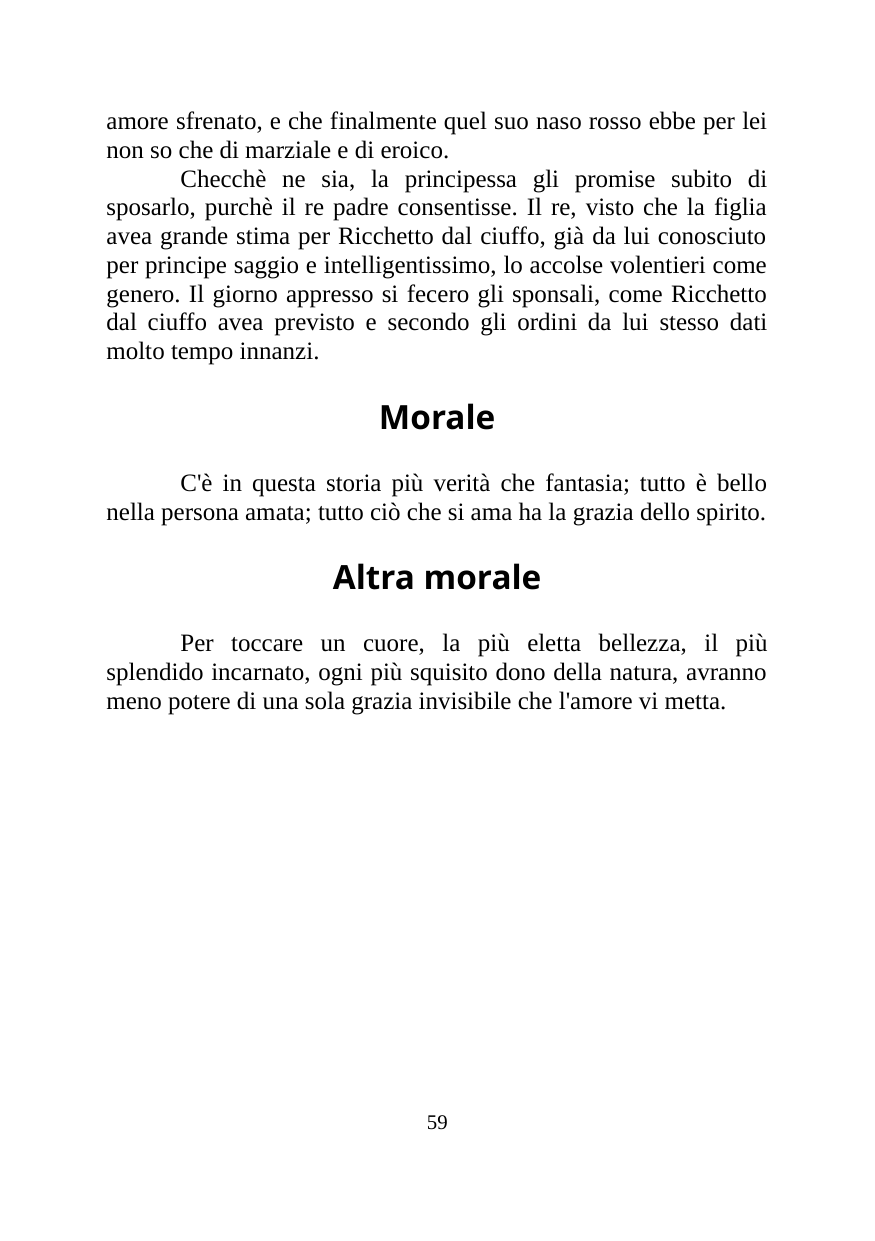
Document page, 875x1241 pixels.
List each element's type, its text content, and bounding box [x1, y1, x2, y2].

text Checchè ne sia, la principessa gli promise subito di sposarlo, purchè il re padre consentisse. Il re, visto che la figlia avea grande stima per Ricchetto dal ciuffo, già da lui conosciuto per principe saggio e intelligentissimo, lo accolse volentieri come genero. Il giorno appresso si fecero gli sponsali, come Ricchetto dal ciuffo avea previsto e secondo gli ordini da lui stesso dati molto tempo innanzi. [106, 164, 768, 365]
text C'è in questa storia più verità che fantasia; tutto è bello nella persona amata; tutto ciò che si ama ha la grazia dello spirito. [106, 468, 768, 525]
text amore sfrenato, e che finalmente quel suo naso rosso ebbe per lei non so che di marziale e di eroico. [106, 106, 768, 164]
text Per toccare un cuore, la più eletta bellezza, il più splendido incarnato, ogni più squisito dono della natura, avranno meno potere di una sola grazia invisibile che l'amore vi metta. [106, 628, 768, 714]
text Altra morale [106, 554, 768, 599]
text Morale [106, 394, 768, 439]
